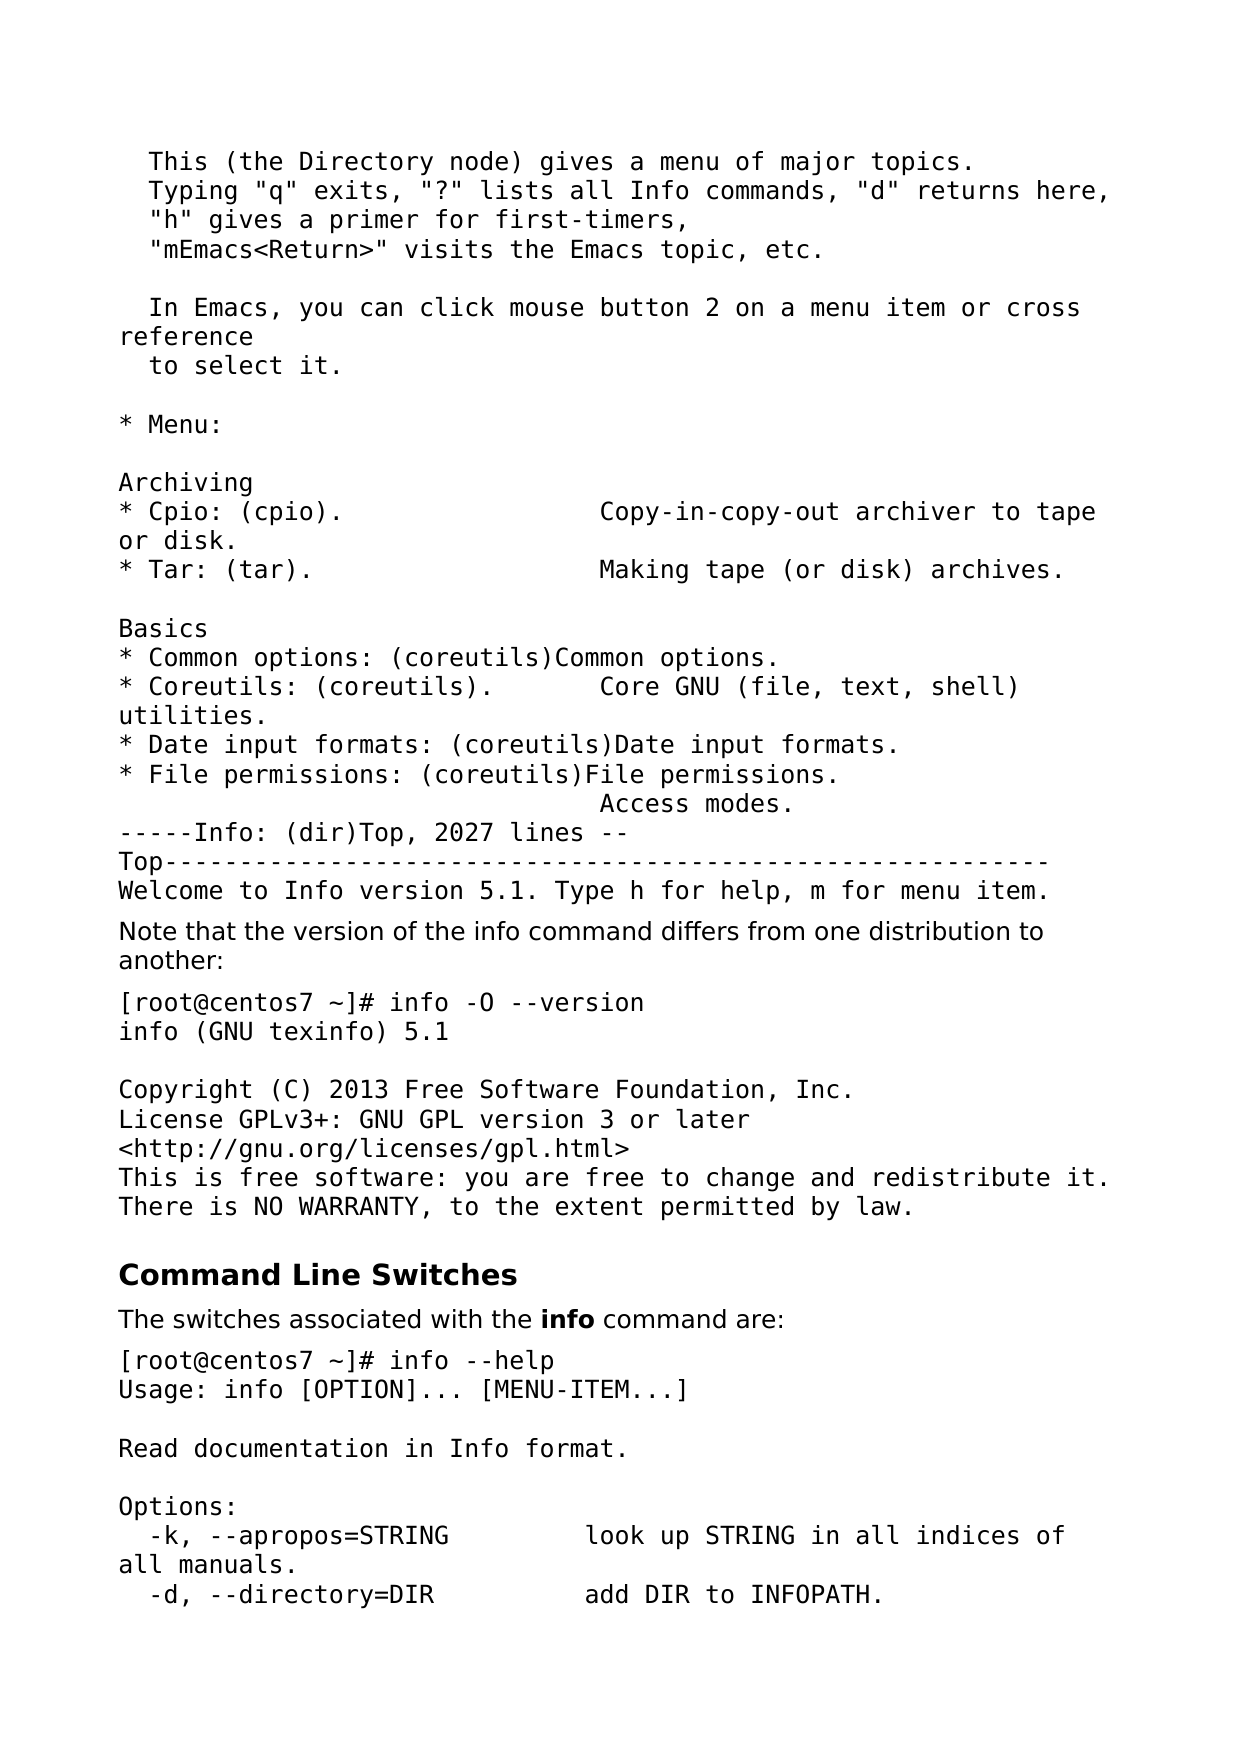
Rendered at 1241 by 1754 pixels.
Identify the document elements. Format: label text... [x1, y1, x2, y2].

text [root@centos7 ~]# info -O --version info (GNU texinfo) 5.1 Copyright (C) 2013 Free Software Foundation, Inc. License GPLv3+: GNU GPL version 3 or later <http://gnu.org/licenses/gpl.html> This is free software: you are free to change and redistribute it. There is NO WARRANTY, to the extent permitted by law. [118, 988, 1122, 1222]
text [root@centos7 ~]# info --help Usage: info [OPTION]... [MENU-ITEM...] Read documentation in Info format. Options: -k, --apropos=STRING look up STRING in all indices of all manuals. -d, --directory=DIR add DIR to INFOPATH. [118, 1346, 1122, 1609]
subtitle Command Line Switches [118, 1258, 1122, 1292]
text This (the Directory node) gives a menu of major topics. Typing "q" exits, "?" lists all Info commands, "d" returns here, "h" gives a primer for first-timers, "mEmacs<Return>" visits the Emacs topic, etc. In Emacs, you can click mouse button 2 on a menu item or cross reference to select it. * Menu: Archiving * Cpio: (cpio). Copy-in-copy-out archiver to tape or disk. * Tar: (tar). Making tape (or disk) archives. Basics * Common options: (coreutils)Common options. * Coreutils: (coreutils). Core GNU (file, text, shell) utilities. * Date input formats: (coreutils)Date input formats. * File permissions: (coreutils)File permissions. Access modes. -----Info: (dir)Top, 2027 lines --Top----------------------------------------------------------- Welcome to Info version 5.1. Type h for help, m for menu item. [118, 118, 1122, 906]
text Note that the version of the info command differs from one distribution to another: [118, 917, 1122, 976]
text The switches associated with the info command are: [118, 1305, 1122, 1334]
